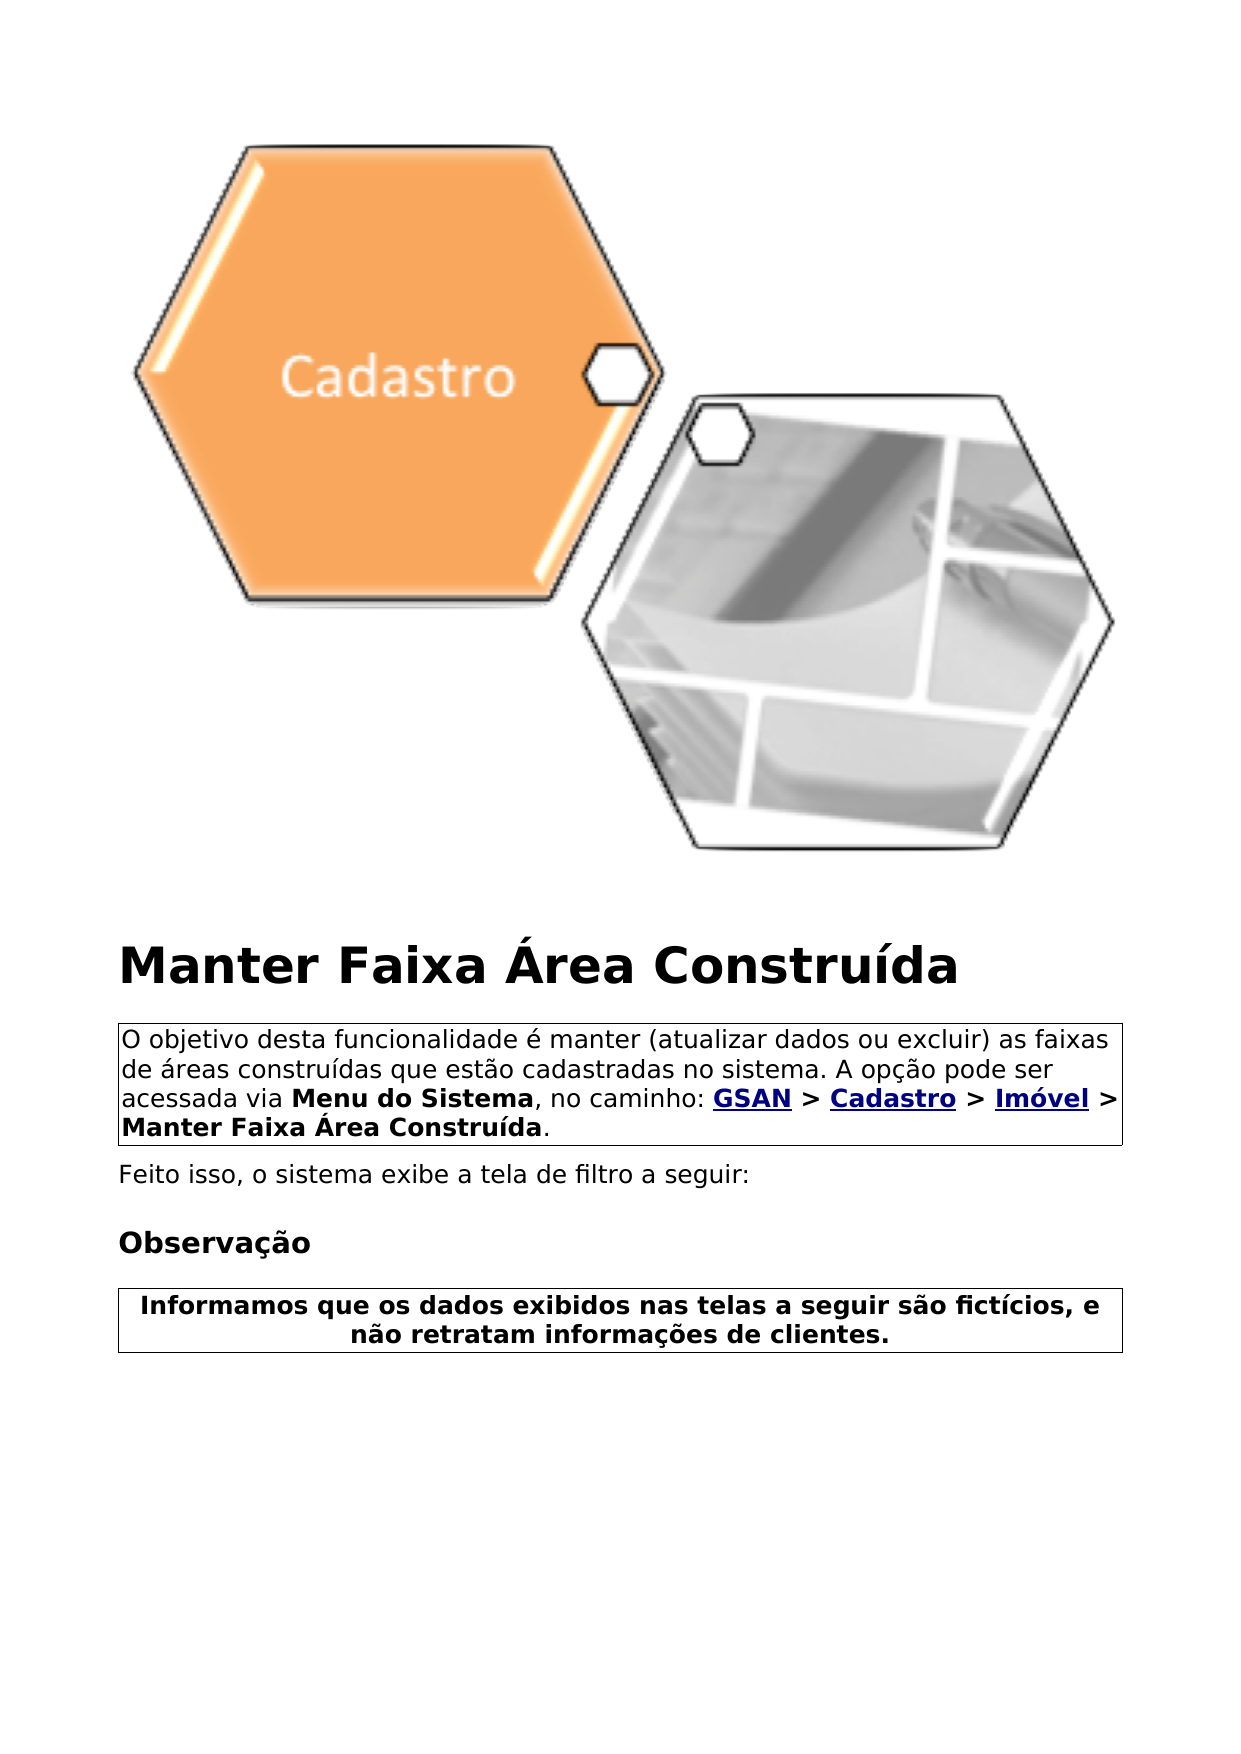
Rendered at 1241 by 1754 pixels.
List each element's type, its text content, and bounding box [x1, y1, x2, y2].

subtitle Manter Faixa Área Construída [118, 937, 1122, 995]
subtitle Observação [118, 1227, 1122, 1261]
table_header Informamos que os dados exibidos nas telas a seguir são fictícios, e não retratam informações de clientes. [119, 1289, 1122, 1352]
picture [118, 118, 1123, 871]
text Feito isso, o sistema exibe a tela de filtro a seguir: [118, 1160, 1122, 1189]
table_header O objetivo desta funcionalidade é manter (atualizar dados ou excluir) as faixas de áreas construídas que estão cadastradas no sistema. A opção pode ser acessada via Menu do Sistema, no caminho: GSAN > Cadastro > Imóvel > Manter Faixa Área Construída. [119, 1024, 1122, 1145]
